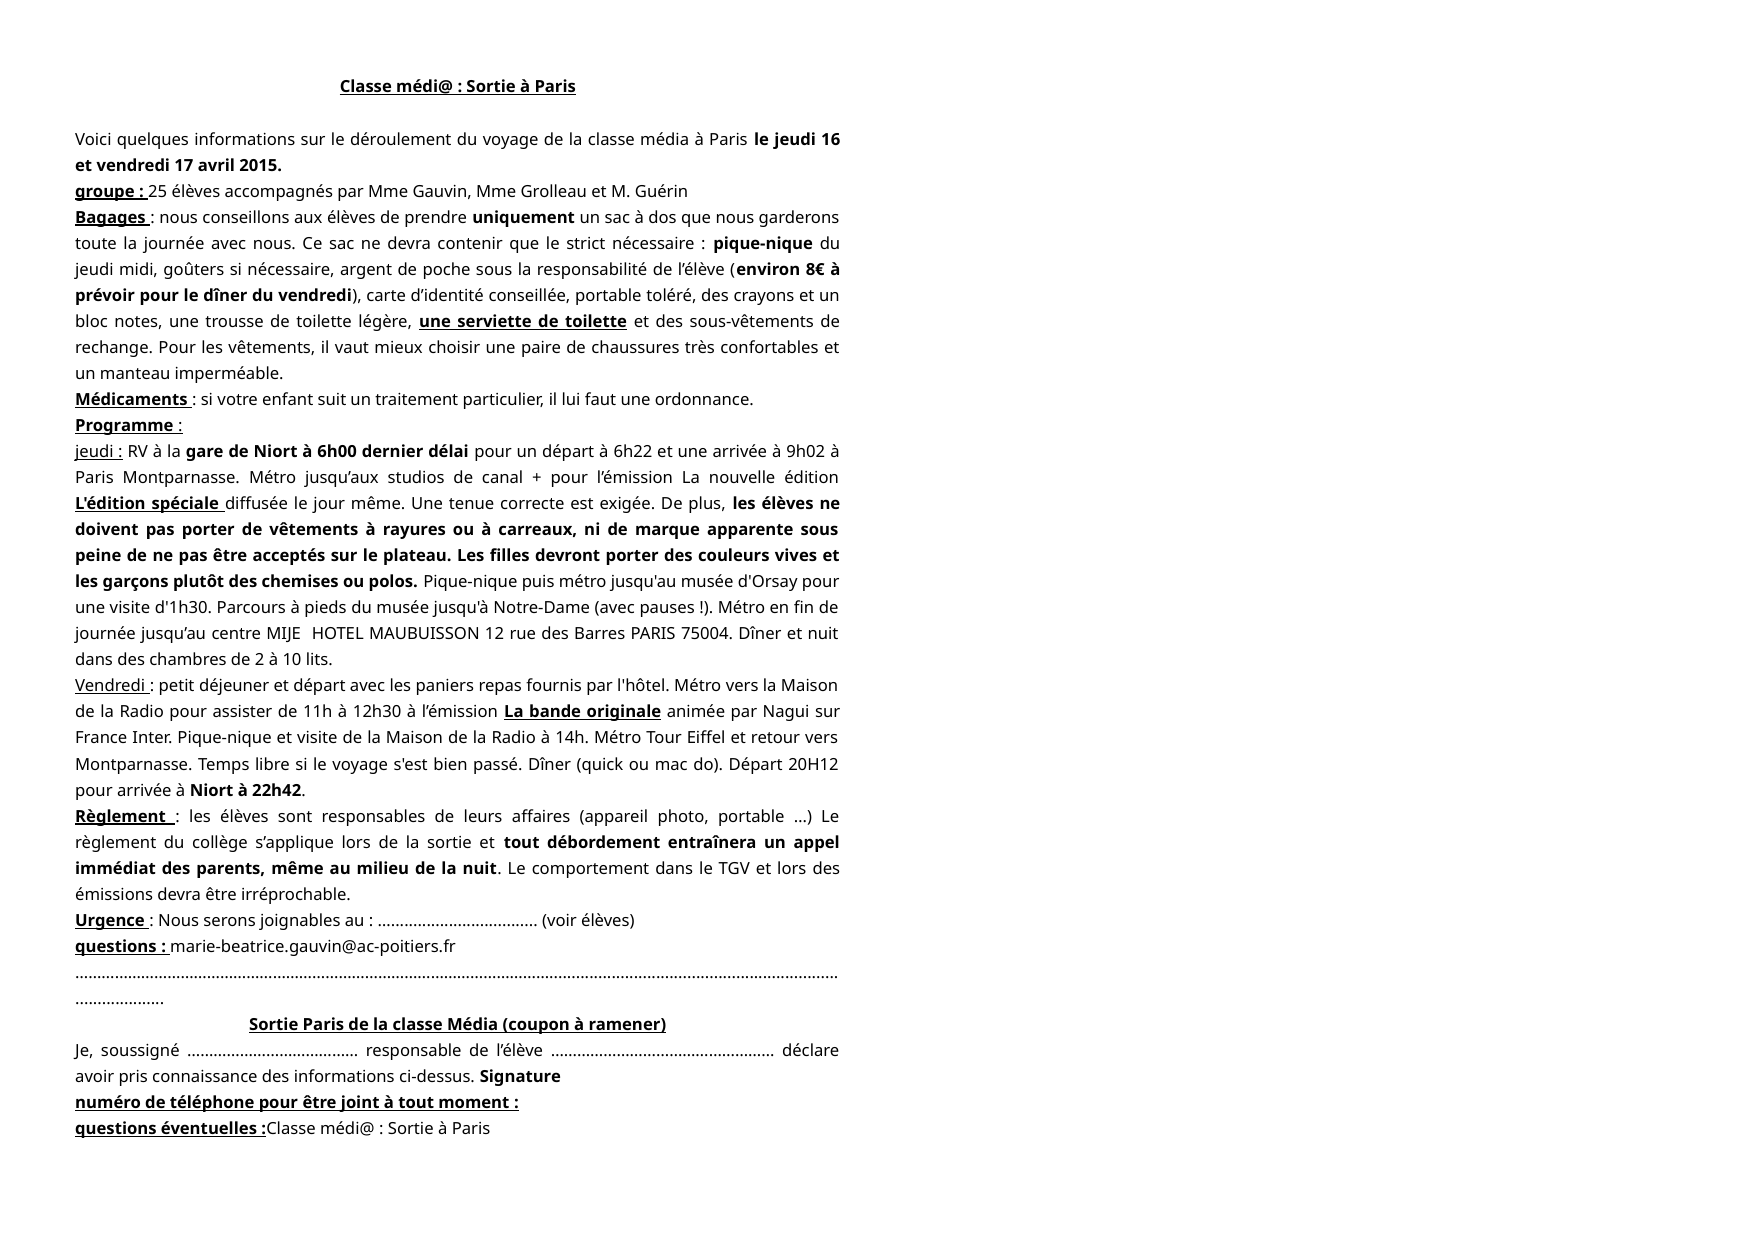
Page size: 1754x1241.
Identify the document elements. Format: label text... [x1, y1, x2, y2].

text Règlement : les élèves sont responsables de leurs affaires (appareil photo, portable …) Le règlement du collège s’applique lors de la sortie et tout débordement entraînera un appel immédiat des parents, même au milieu de la nuit. Le comportement dans le TGV et lors des émissions devra être irréprochable. [75, 804, 840, 905]
subtitle Sortie Paris de la classe Média (coupon à ramener) [75, 1012, 840, 1035]
text Bagages : nous conseillons aux élèves de prendre uniquement un sac à dos que nous garderons toute la journée avec nous. Ce sac ne devra contenir que le strict nécessaire : pique-nique du jeudi midi, goûters si nécessaire, argent de poche sous la responsabilité de l’élève (environ 8€ à prévoir pour le dîner du vendredi), carte d’identité conseillée, portable toléré, des crayons et un bloc notes, une trousse de toilette légère, une serviette de toilette et des sous-vêtements de rechange. Pour les vêtements, il vaut mieux choisir une paire de chaussures très confortables et un manteau imperméable. [75, 205, 840, 384]
text numéro de téléphone pour être joint à tout moment : [75, 1091, 840, 1113]
text questions : marie-beatrice.gauvin@ac-poitiers.fr [75, 934, 840, 957]
text Médicaments : si votre enfant suit un traitement particulier, il lui faut une ordonnance. [75, 387, 840, 410]
title Classe médi@ : Sortie à Paris [75, 75, 840, 98]
text jeudi : RV à la gare de Niort à 6h00 dernier délai pour un départ à 6h22 et une arrivée à 9h02 à Paris Montparnasse. Métro jusqu’aux studios de canal + pour l’émission La nouvelle édition L'édition spéciale diffusée le jour même. Une tenue correcte est exigée. De plus, les élèves ne doivent pas porter de vêtements à rayures ou à carreaux, ni de marque apparente sous peine de ne pas être acceptés sur le plateau. Les filles devront porter des couleurs vives et les garçons plutôt des chemises ou polos. Pique-nique puis métro jusqu'au musée d'Orsay pour une visite d'1h30. Parcours à pieds du musée jusqu'à Notre-Dame (avec pauses !). Métro en fin de journée jusqu’au centre MIJE HOTEL MAUBUISSON 12 rue des Barres PARIS 75004. Dîner et nuit dans des chambres de 2 à 10 lits. [75, 439, 840, 671]
text groupe : 25 élèves accompagnés par Mme Gauvin, Mme Grolleau et M. Guérin [75, 179, 840, 202]
text questions éventuelles :Classe médi@ : Sortie à Paris [75, 1117, 840, 1139]
text ………………………………………………………………………………………………..................................................................................... [75, 960, 840, 1009]
text Urgence : Nous serons joignables au : …................................. (voir élèves)06-63-61-26-32 [75, 908, 840, 931]
text Voici quelques informations sur le déroulement du voyage de la classe média à Paris le jeudi 16 et vendredi 17 avril 2015. [75, 127, 840, 176]
text Vendredi : petit déjeuner et départ avec les paniers repas fournis par l'hôtel. Métro vers la Maison de la Radio pour assister de 11h à 12h30 à l’émission La bande originale animée par Nagui sur France Inter. Pique-nique et visite de la Maison de la Radio à 14h. Métro Tour Eiffel et retour vers Montparnasse. Temps libre si le voyage s'est bien passé. Dîner (quick ou mac do). Départ 20H12 pour arrivée à Niort à 22h42. [75, 674, 840, 801]
text Je, soussigné ………………………………… responsable de l’élève …………………………………………… déclare avoir pris connaissance des informations ci-dessus. Signature [75, 1038, 840, 1087]
text Programme : [75, 413, 840, 436]
